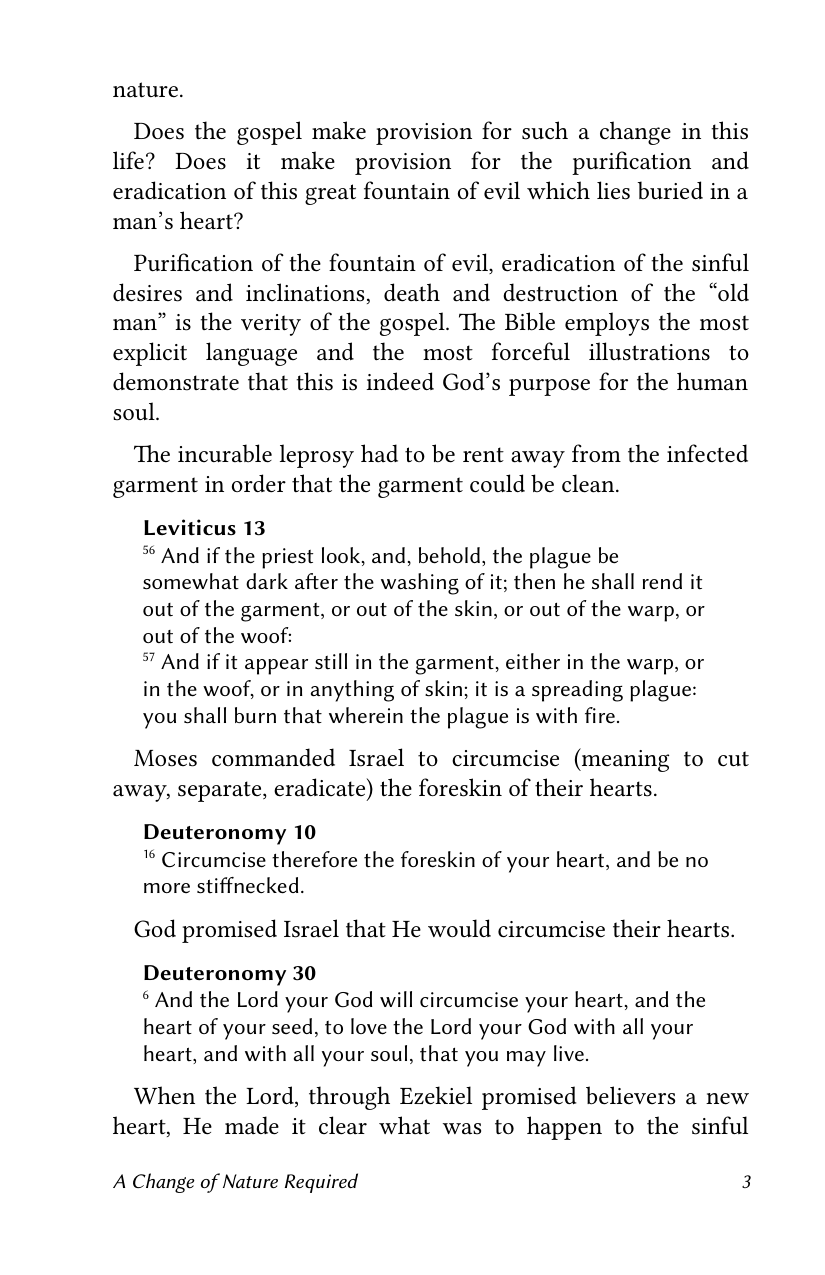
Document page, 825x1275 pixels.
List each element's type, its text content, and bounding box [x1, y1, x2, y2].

text 6 And the Lord your God will circumcise your heart, and the heart of your seed, to love the Lord your God with all your heart, and with all your soul, that you may live. [142, 987, 720, 1067]
text God promised Israel that He would circumcise their hearts. [112, 915, 750, 943]
text 16 Circumcise therefore the foreskin of your heart, and be no more stiffnecked. [142, 847, 720, 899]
text 57 And if it appear still in the garment, either in the warp, or in the woof, or in anything of skin; it is a spreading plague: you shall burn that wherein the plague is with fire. [142, 649, 720, 729]
text Leviticus 13 [142, 515, 750, 541]
text When the Lord, through Ezekiel promised believers a new heart, He made it clear what was to happen to the sinful [112, 1082, 750, 1141]
text The incurable leprosy had to be rent away from the infected garment in order that the garment could be clean. [112, 440, 750, 498]
text Deuteronomy 10 [142, 819, 750, 845]
text 56 And if the priest look, and, behold, the plague be somewhat dark after the washing of it; then he shall rend it out of the garment, or out of the skin, or out of the warp, or out of the woof: [142, 542, 720, 649]
text nature. [112, 75, 750, 103]
text Does the gospel make provision for such a change in this life? Does it make provision for the purification and eradication of this great fountain of evil which lies buried in a man’s heart? [112, 117, 750, 235]
text Moses commanded Israel to circumcise (meaning to cut away, separate, eradicate) the foreskin of their hearts. [112, 744, 750, 803]
text Purification of the fountain of evil, eradication of the sinful desires and inclinations, death and destruction of the “old man” is the verity of the gospel. The Bible employs the most explicit language and the most forceful illustrations to demonstrate that this is indeed God’s purpose for the human soul. [112, 249, 750, 427]
text Deuteronomy 30 [142, 960, 750, 986]
